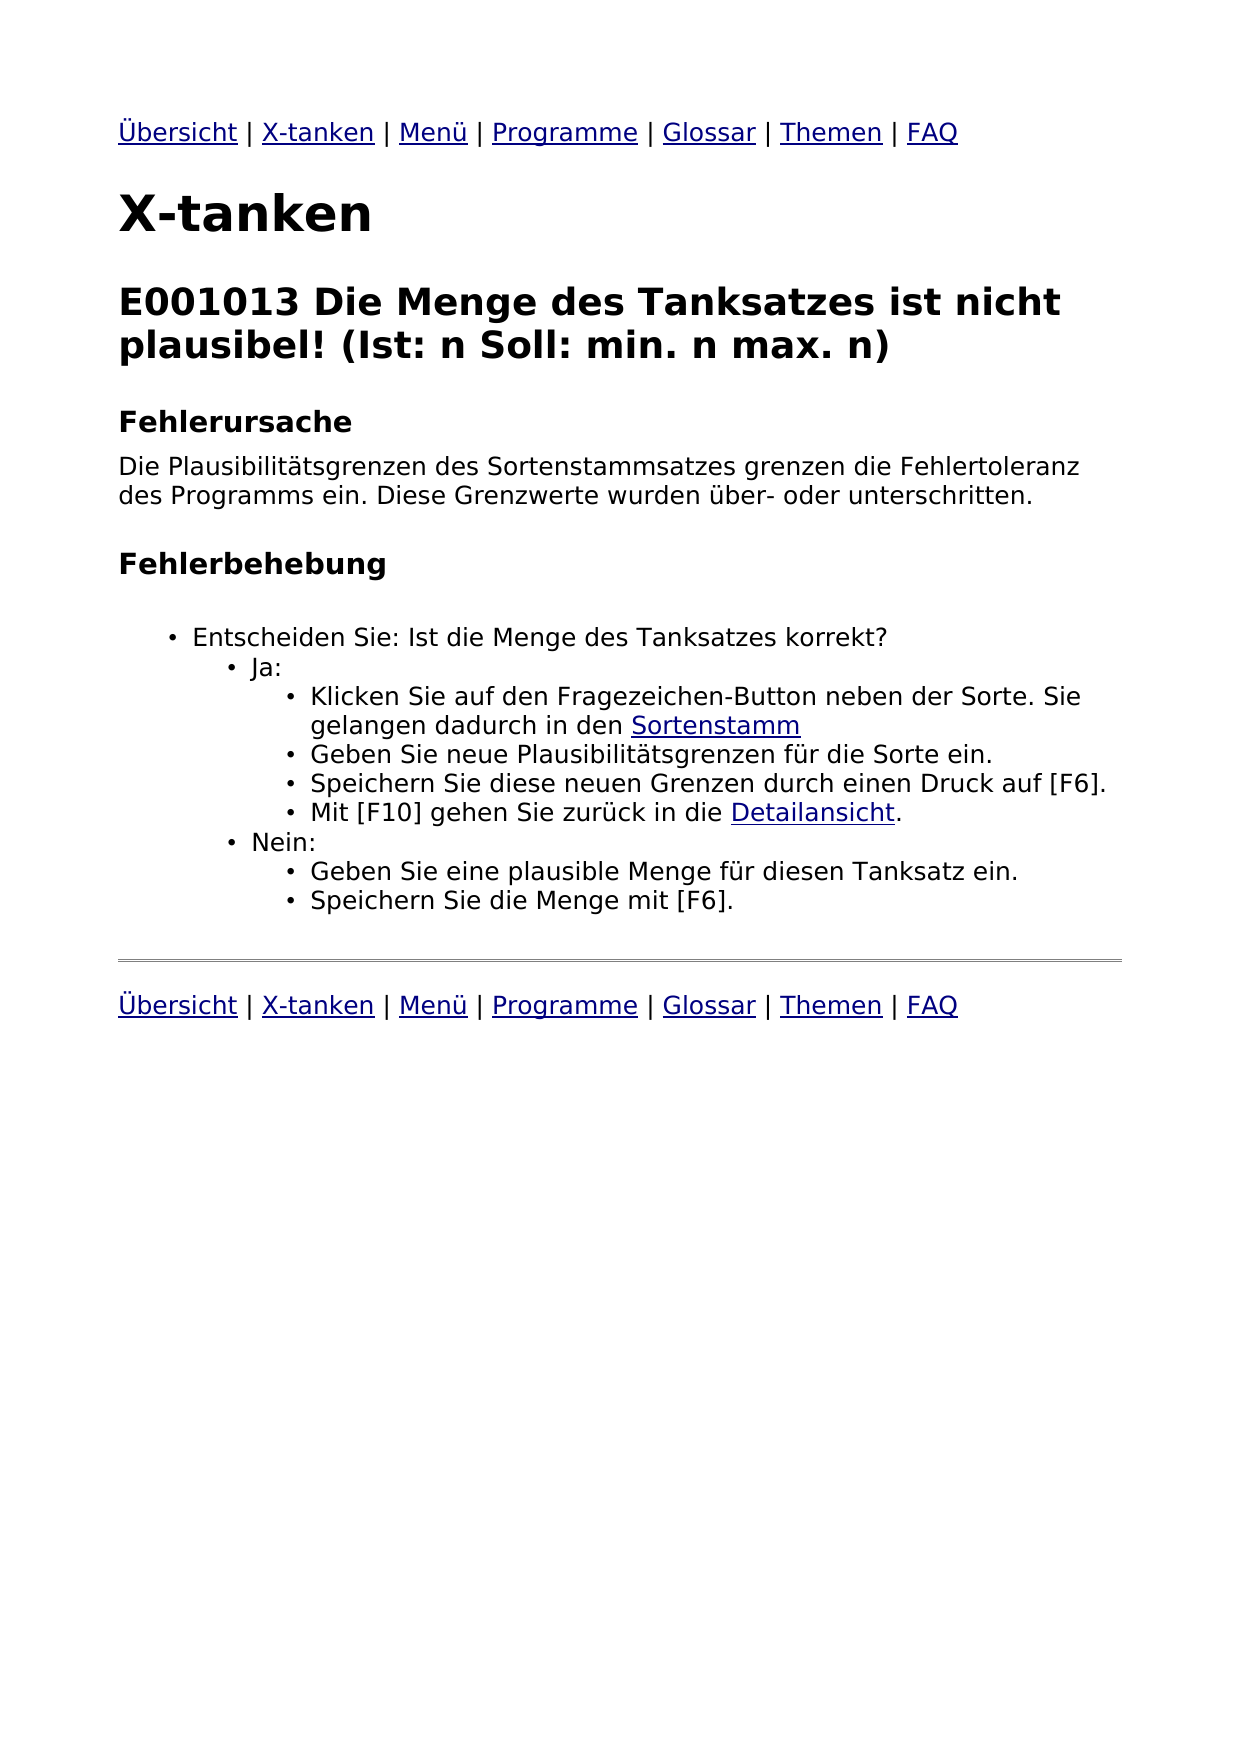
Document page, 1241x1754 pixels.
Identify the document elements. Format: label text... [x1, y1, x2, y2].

subtitle X-tanken [118, 185, 1122, 243]
list Speichern Sie diese neuen Grenzen durch einen Druck auf [F6]. [295, 769, 1122, 798]
list Entscheiden Sie: Ist die Menge des Tanksatzes korrekt? [177, 623, 1122, 653]
text Übersicht | X-tanken | Menü | Programme | Glossar | Themen | FAQ [118, 991, 1122, 1020]
subtitle Fehlerbehebung [118, 548, 1122, 582]
text Übersicht | X-tanken | Menü | Programme | Glossar | Themen | FAQ [118, 118, 1122, 147]
subtitle Fehlerursache [118, 405, 1122, 439]
list Geben Sie neue Plausibilitätsgrenzen für die Sorte ein. [295, 740, 1122, 769]
list Geben Sie eine plausible Menge für diesen Tanksatz ein. [295, 857, 1122, 886]
text Die Plausibilitätsgrenzen des Sortenstammsatzes grenzen die Fehlertoleranz des Programms ein. Diese Grenzwerte wurden über- oder unterschritten. [118, 452, 1122, 510]
subtitle E001013 Die Menge des Tanksatzes ist nicht plausibel! (Ist: n Soll: min. n max. n) [118, 281, 1122, 368]
list Klicken Sie auf den Fragezeichen-Button neben der Sorte. Sie gelangen dadurch in den Sortenstamm [295, 682, 1122, 740]
list Ja: [236, 653, 1122, 682]
list Mit [F10] gehen Sie zurück in die Detailansicht. [295, 798, 1122, 828]
list Speichern Sie die Menge mit [F6]. [295, 886, 1122, 915]
list Nein: [236, 828, 1122, 857]
